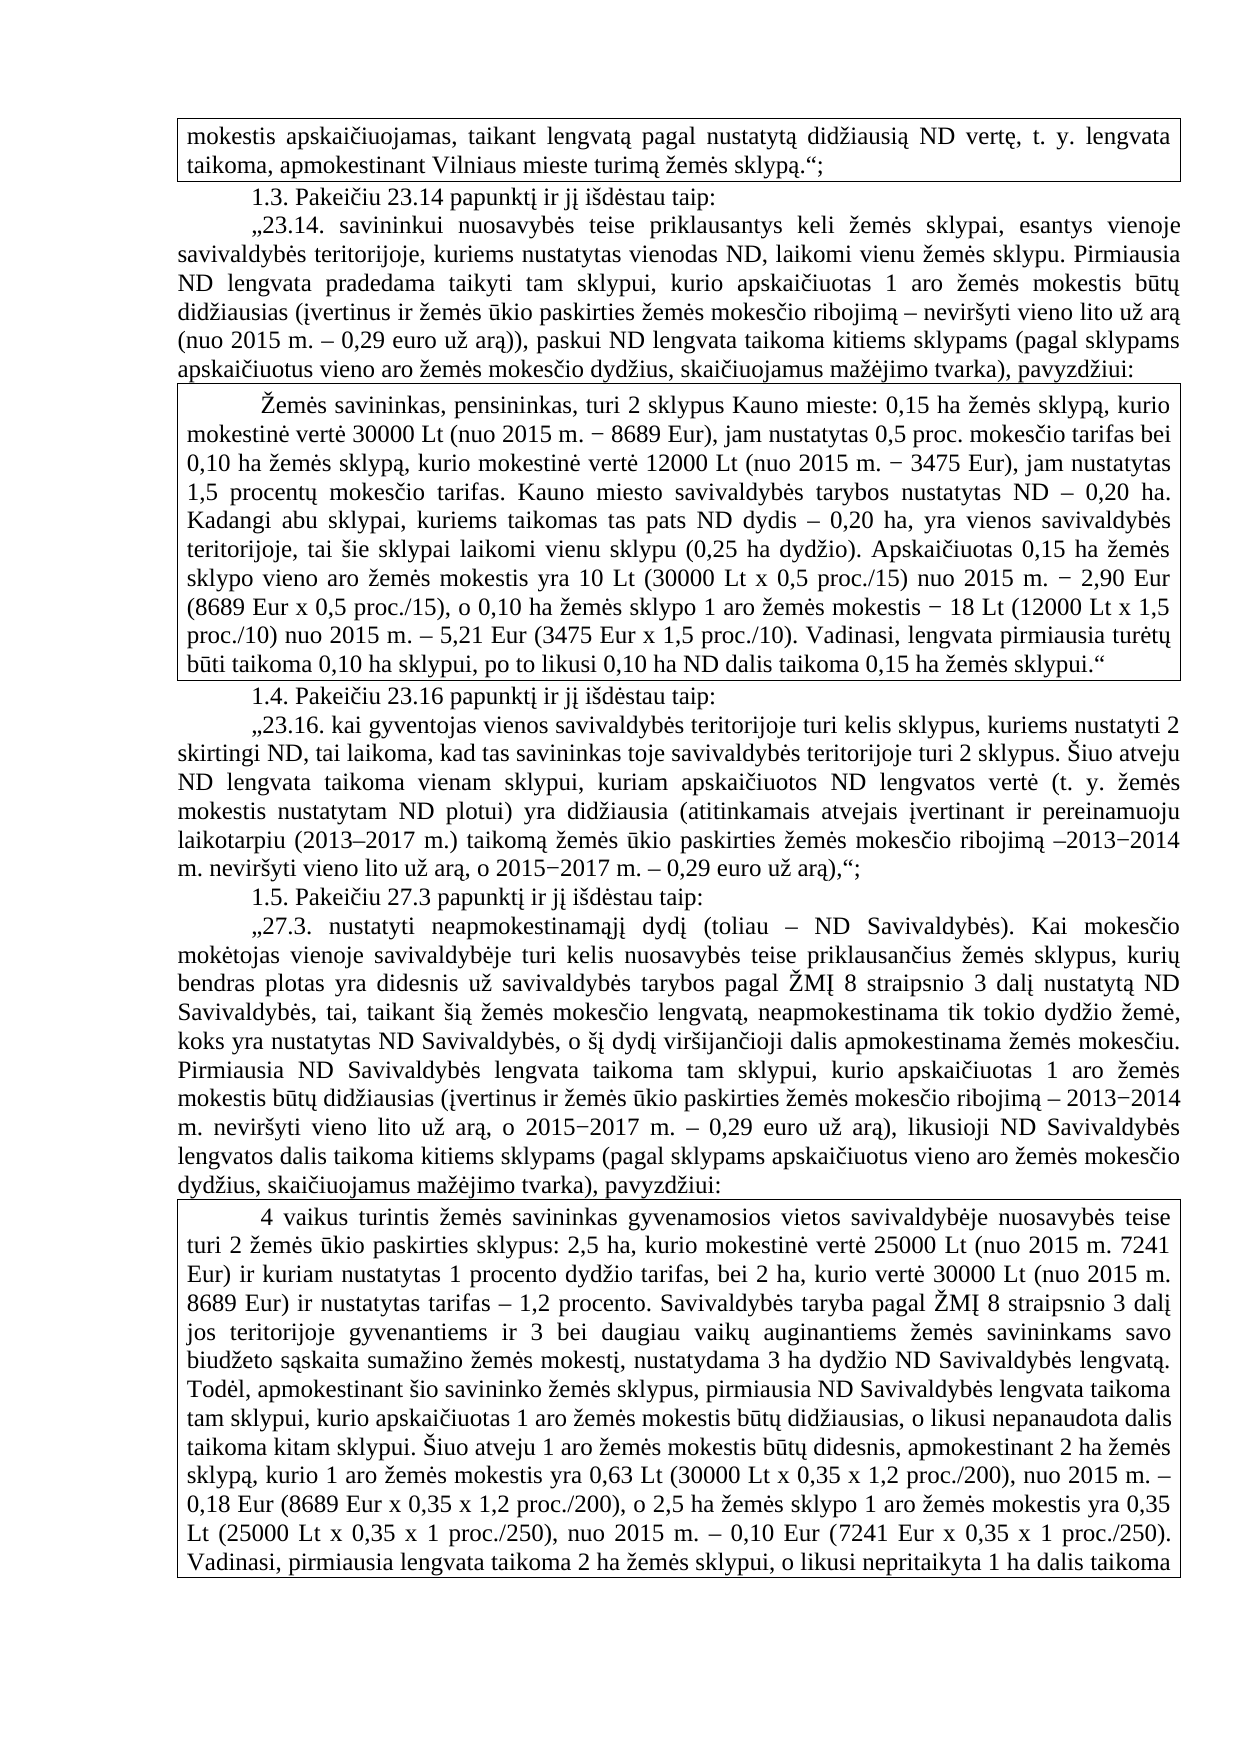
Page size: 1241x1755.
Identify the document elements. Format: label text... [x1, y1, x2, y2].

text „23.14. savininkui nuosavybės teise priklausantys keli žemės sklypai, esantys vienoje savivaldybės teritorijoje, kuriems nustatytas vienodas ND, laikomi vienu žemės sklypu. Pirmiausia ND lengvata pradedama taikyti tam sklypui, kurio apskaičiuotas 1 aro žemės mokestis būtų didžiausias (įvertinus ir žemės ūkio paskirties žemės mokesčio ribojimą – neviršyti vieno lito už arą (nuo 2015 m. – 0,29 euro už arą)), paskui ND lengvata taikoma kitiems sklypams (pagal sklypams apskaičiuotus vieno aro žemės mokesčio dydžius, skaičiuojamus mažėjimo tvarka), pavyzdžiui: [177, 211, 1181, 383]
text 1.3. Pakeičiu 23.14 papunktį ir jį išdėstau taip: [177, 182, 1181, 211]
text 4 vaikus turintis žemės savininkas gyvenamosios vietos savivaldybėje nuosavybės teise turi 2 žemės ūkio paskirties sklypus: 2,5 ha, kurio mokestinė vertė 25000 Lt (nuo 2015 m. 7241 Eur) ir kuriam nustatytas 1 procento dydžio tarifas, bei 2 ha, kurio vertė 30000 Lt (nuo 2015 m. 8689 Eur) ir nustatytas tarifas – 1,2 procento. Savivaldybės taryba pagal ŽMĮ 8 straipsnio 3 dalį jos teritorijoje gyvenantiems ir 3 bei daugiau vaikų auginantiems žemės savininkams savo biudžeto sąskaita sumažino žemės mokestį, nustatydama 3 ha dydžio ND Savivaldybės lengvatą. Todėl, apmokestinant šio savininko žemės sklypus, pirmiausia ND Savivaldybės lengvata taikoma tam sklypui, kurio apskaičiuotas 1 aro žemės mokestis būtų didžiausias, o likusi nepanaudota dalis taikoma kitam sklypui. Šiuo atveju 1 aro žemės mokestis būtų didesnis, apmokestinant 2 ha žemės sklypą, kurio 1 aro žemės mokestis yra 0,63 Lt (30000 Lt x 0,35 x 1,2 proc./200), nuo 2015 m. –0,18 Eur (8689 Eur x 0,35 x 1,2 proc./200), o 2,5 ha žemės sklypo 1 aro žemės mokestis yra 0,35 Lt (25000 Lt x 0,35 x 1 proc./250), nuo 2015 m. – 0,10 Eur (7241 Eur x 0,35 x 1 proc./250). Vadinasi, pirmiausia lengvata taikoma 2 ha žemės sklypui, o likusi nepritaikyta 1 ha dalis taikoma [178, 1200, 1180, 1577]
text mokestis apskaičiuojamas, taikant lengvatą pagal nustatytą didžiausią ND vertę, t. y. lengvata taikoma, apmokestinant Vilniaus mieste turimą žemės sklypą.“; [178, 119, 1180, 181]
text 1.5. Pakeičiu 27.3 papunktį ir jį išdėstau taip: [177, 882, 1181, 911]
text Žemės savininkas, pensininkas, turi 2 sklypus Kauno mieste: 0,15 ha žemės sklypą, kurio mokestinė vertė 30000 Lt (nuo 2015 m. − 8689 Eur), jam nustatytas 0,5 proc. mokesčio tarifas bei 0,10 ha žemės sklypą, kurio mokestinė vertė 12000 Lt (nuo 2015 m. − 3475 Eur), jam nustatytas 1,5 procentų mokesčio tarifas. Kauno miesto savivaldybės tarybos nustatytas ND – 0,20 ha. Kadangi abu sklypai, kuriems taikomas tas pats ND dydis – 0,20 ha, yra vienos savivaldybės teritorijoje, tai šie sklypai laikomi vienu sklypu (0,25 ha dydžio). Apskaičiuotas 0,15 ha žemės sklypo vieno aro žemės mokestis yra 10 Lt (30000 Lt x 0,5 proc./15) nuo 2015 m. − 2,90 Eur (8689 Eur x 0,5 proc./15), o 0,10 ha žemės sklypo 1 aro žemės mokestis − 18 Lt (12000 Lt x 1,5 proc./10) nuo 2015 m. – 5,21 Eur (3475 Eur x 1,5 proc./10). Vadinasi, lengvata pirmiausia turėtų būti taikoma 0,10 ha sklypui, po to likusi 0,10 ha ND dalis taikoma 0,15 ha žemės sklypui.“ [178, 384, 1180, 680]
text „23.16. kai gyventojas vienos savivaldybės teritorijoje turi kelis sklypus, kuriems nustatyti 2 skirtingi ND, tai laikoma, kad tas savininkas toje savivaldybės teritorijoje turi 2 sklypus. Šiuo atveju ND lengvata taikoma vienam sklypui, kuriam apskaičiuotos ND lengvatos vertė (t. y. žemės mokestis nustatytam ND plotui) yra didžiausia (atitinkamais atvejais įvertinant ir pereinamuoju laikotarpiu (2013–2017 m.) taikomą žemės ūkio paskirties žemės mokesčio ribojimą –2013−2014 m. neviršyti vieno lito už arą, o 2015−2017 m. – 0,29 euro už arą),“; [177, 710, 1181, 882]
text „27.3. nustatyti neapmokestinamąjį dydį (toliau – ND Savivaldybės). Kai mokesčio mokėtojas vienoje savivaldybėje turi kelis nuosavybės teise priklausančius žemės sklypus, kurių bendras plotas yra didesnis už savivaldybės tarybos pagal ŽMĮ 8 straipsnio 3 dalį nustatytą ND Savivaldybės, tai, taikant šią žemės mokesčio lengvatą, neapmokestinama tik tokio dydžio žemė, koks yra nustatytas ND Savivaldybės, o šį dydį viršijančioji dalis apmokestinama žemės mokesčiu. Pirmiausia ND Savivaldybės lengvata taikoma tam sklypui, kurio apskaičiuotas 1 aro žemės mokestis būtų didžiausias (įvertinus ir žemės ūkio paskirties žemės mokesčio ribojimą – 2013−2014 m. neviršyti vieno lito už arą, o 2015−2017 m. – 0,29 euro už arą), likusioji ND Savivaldybės lengvatos dalis taikoma kitiems sklypams (pagal sklypams apskaičiuotus vieno aro žemės mokesčio dydžius, skaičiuojamus mažėjimo tvarka), pavyzdžiui: [177, 911, 1181, 1198]
text 1.4. Pakeičiu 23.16 papunktį ir jį išdėstau taip: [177, 681, 1181, 710]
